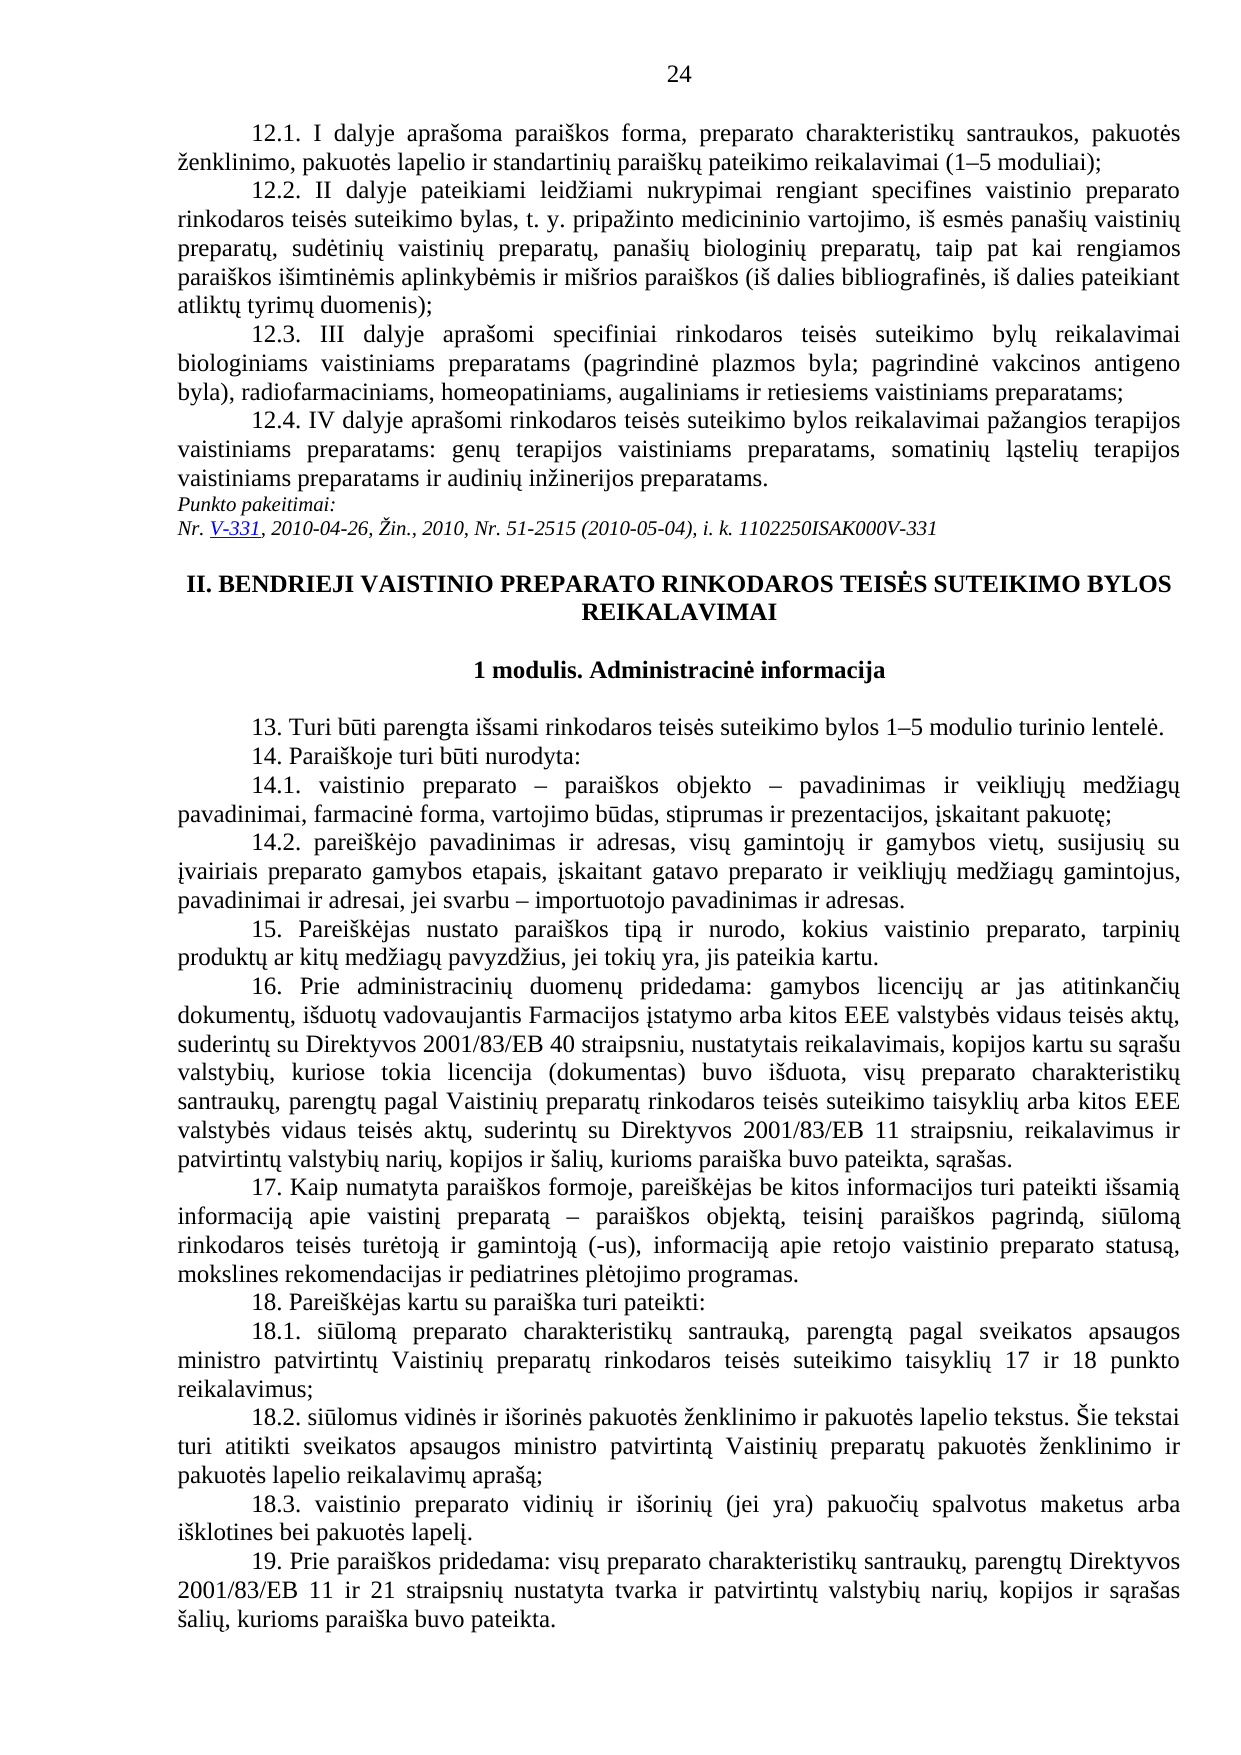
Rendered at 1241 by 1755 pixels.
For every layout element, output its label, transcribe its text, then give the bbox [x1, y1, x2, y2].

text 14. Paraiškoje turi būti nurodyta: [177, 741, 1181, 770]
text Nr. V-331, 2010-04-26, Žin., 2010, Nr. 51-2515 (2010-05-04), i. k. 1102250ISAK000V-331 [177, 516, 1181, 540]
text 12.1. I dalyje aprašoma paraiškos forma, preparato charakteristikų santraukos, pakuotės ženklinimo, pakuotės lapelio ir standartinių paraiškų pateikimo reikalavimai (1–5 moduliai); [177, 118, 1181, 176]
text Punkto pakeitimai: [177, 492, 1181, 516]
text 14.2. pareiškėjo pavadinimas ir adresas, visų gamintojų ir gamybos vietų, susijusių su įvairiais preparato gamybos etapais, įskaitant gatavo preparato ir veikliųjų medžiagų gamintojus, pavadinimai ir adresai, jei svarbu – importuotojo pavadinimas ir adresas. [177, 827, 1181, 914]
text 18.3. vaistinio preparato vidinių ir išorinių (jei yra) pakuočių spalvotus maketus arba išklotines bei pakuotės lapelį. [177, 1489, 1181, 1546]
text 12.4. IV dalyje aprašomi rinkodaros teisės suteikimo bylos reikalavimai pažangios terapijos vaistiniams preparatams: genų terapijos vaistiniams preparatams, somatinių ląstelių terapijos vaistiniams preparatams ir audinių inžinerijos preparatams. [177, 406, 1181, 492]
text 19. Prie paraiškos pridedama: visų preparato charakteristikų santraukų, parengtų Direktyvos 2001/83/EB 11 ir 21 straipsnių nustatyta tvarka ir patvirtintų valstybių narių, kopijos ir sąrašas šalių, kurioms paraiška buvo pateikta. [177, 1546, 1181, 1632]
text 16. Prie administracinių duomenų pridedama: gamybos licencijų ar jas atitinkančių dokumentų, išduotų vadovaujantis Farmacijos įstatymo arba kitos EEE valstybės vidaus teisės aktų, suderintų su Direktyvos 2001/83/EB 40 straipsniu, nustatytais reikalavimais, kopijos kartu su sąrašu valstybių, kuriose tokia licencija (dokumentas) buvo išduota, visų preparato charakteristikų santraukų, parengtų pagal Vaistinių preparatų rinkodaros teisės suteikimo taisyklių arba kitos EEE valstybės vidaus teisės aktų, suderintų su Direktyvos 2001/83/EB 11 straipsniu, reikalavimus ir patvirtintų valstybių narių, kopijos ir šalių, kurioms paraiška buvo pateikta, sąrašas. [177, 971, 1181, 1172]
text 13. Turi būti parengta išsami rinkodaros teisės suteikimo bylos 1–5 modulio turinio lentelė. [177, 712, 1181, 741]
text 15. Pareiškėjas nustato paraiškos tipą ir nurodo, kokius vaistinio preparato, tarpinių produktų ar kitų medžiagų pavyzdžius, jei tokių yra, jis pateikia kartu. [177, 914, 1181, 971]
text II. BENDRIEJI VAISTINIO PREPARATO RINKODAROS TEISĖS SUTEIKIMO BYLOS REIKALAVIMAI [177, 569, 1181, 626]
text 18.1. siūlomą preparato charakteristikų santrauką, parengtą pagal sveikatos apsaugos ministro patvirtintų Vaistinių preparatų rinkodaros teisės suteikimo taisyklių 17 ir 18 punkto reikalavimus; [177, 1316, 1181, 1402]
text 17. Kaip numatyta paraiškos formoje, pareiškėjas be kitos informacijos turi pateikti išsamią informaciją apie vaistinį preparatą – paraiškos objektą, teisinį paraiškos pagrindą, siūlomą rinkodaros teisės turėtoją ir gamintoją (-us), informaciją apie retojo vaistinio preparato statusą, mokslines rekomendacijas ir pediatrines plėtojimo programas. [177, 1172, 1181, 1287]
text 18. Pareiškėjas kartu su paraiška turi pateikti: [177, 1287, 1181, 1316]
text 12.3. III dalyje aprašomi specifiniai rinkodaros teisės suteikimo bylų reikalavimai biologiniams vaistiniams preparatams (pagrindinė plazmos byla; pagrindinė vakcinos antigeno byla), radiofarmaciniams, homeopatiniams, augaliniams ir retiesiems vaistiniams preparatams; [177, 319, 1181, 406]
text 1 modulis. Administracinė informacija [177, 655, 1181, 684]
text 18.2. siūlomus vidinės ir išorinės pakuotės ženklinimo ir pakuotės lapelio tekstus. Šie tekstai turi atitikti sveikatos apsaugos ministro patvirtintą Vaistinių preparatų pakuotės ženklinimo ir pakuotės lapelio reikalavimų aprašą; [177, 1402, 1181, 1489]
text 12.2. II dalyje pateikiami leidžiami nukrypimai rengiant specifines vaistinio preparato rinkodaros teisės suteikimo bylas, t. y. pripažinto medicininio vartojimo, iš esmės panašių vaistinių preparatų, sudėtinių vaistinių preparatų, panašių biologinių preparatų, taip pat kai rengiamos paraiškos išimtinėmis aplinkybėmis ir mišrios paraiškos (iš dalies bibliografinės, iš dalies pateikiant atliktų tyrimų duomenis); [177, 176, 1181, 319]
text 14.1. vaistinio preparato – paraiškos objekto – pavadinimas ir veikliųjų medžiagų pavadinimai, farmacinė forma, vartojimo būdas, stiprumas ir prezentacijos, įskaitant pakuotę; [177, 770, 1181, 827]
